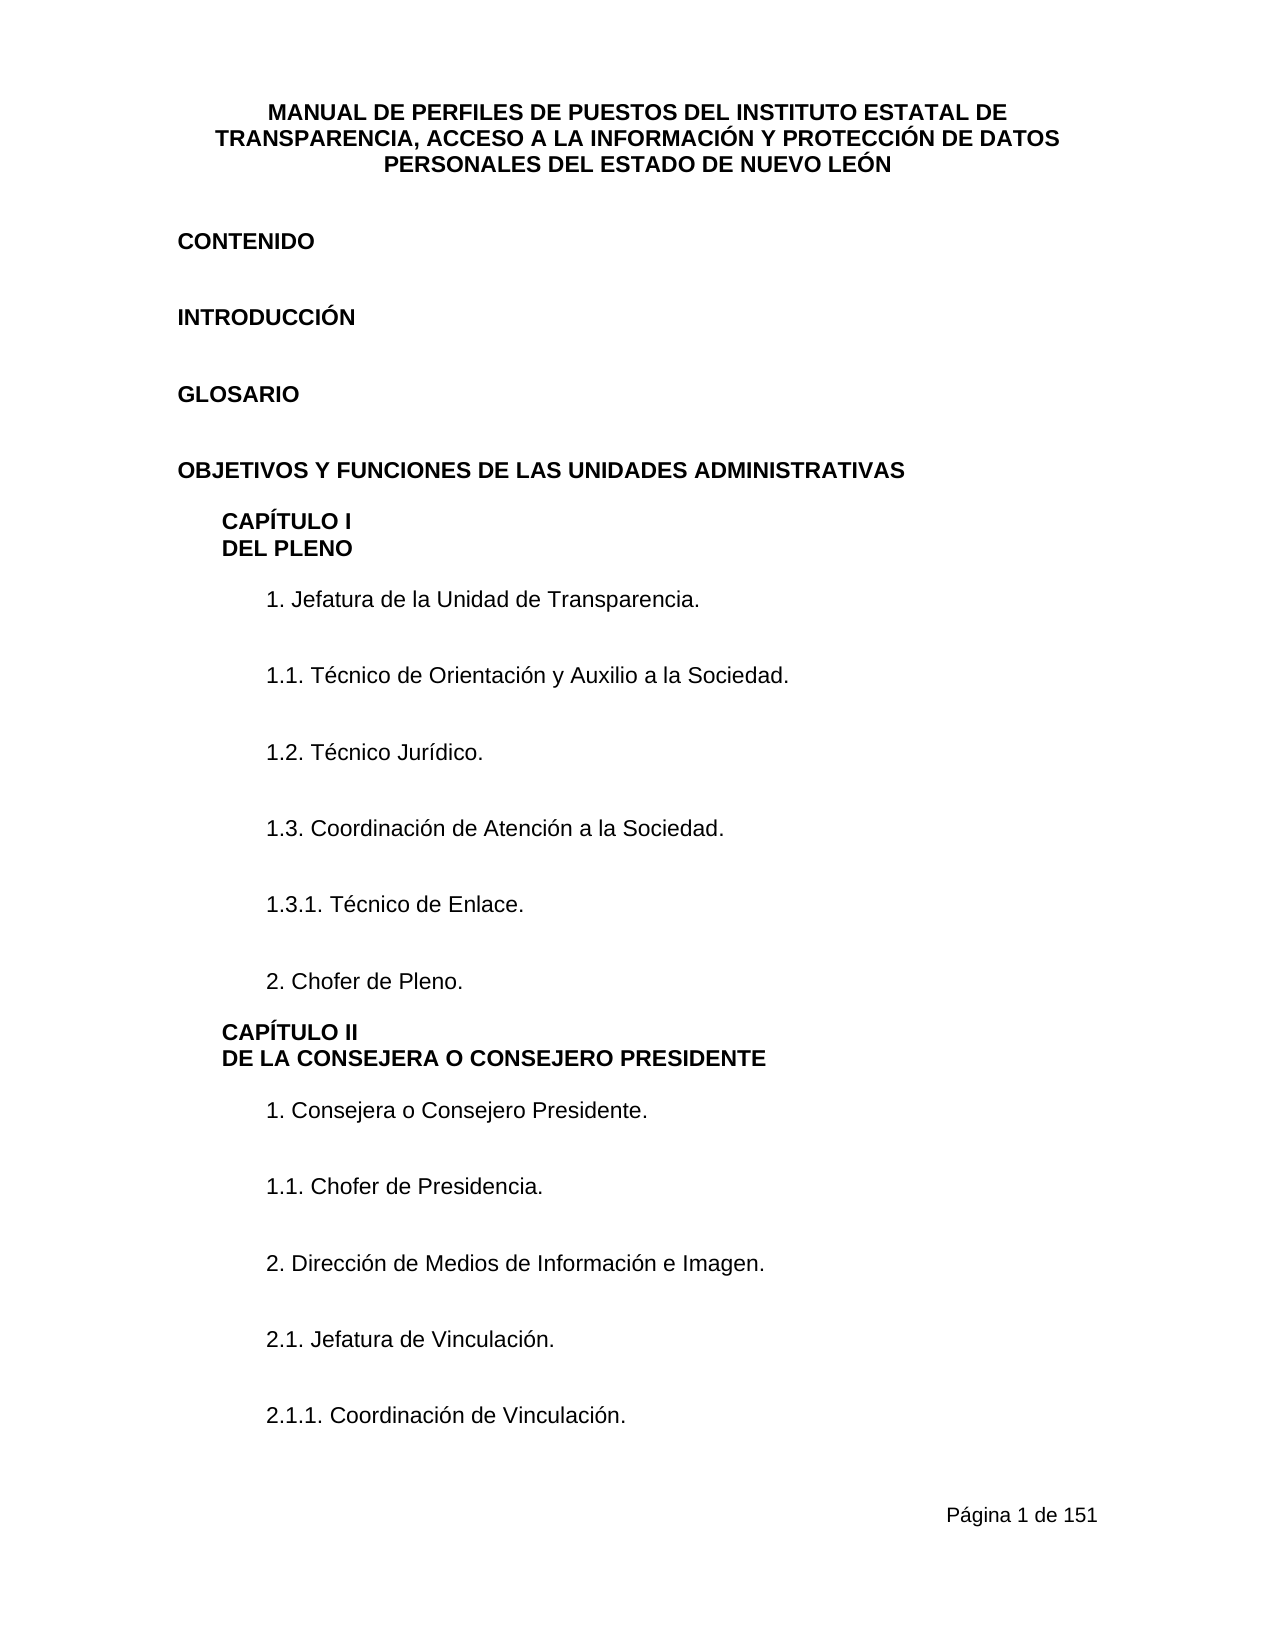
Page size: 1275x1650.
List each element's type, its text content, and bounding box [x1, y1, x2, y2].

text 1.3. Coordinación de Atención a la Sociedad. [221, 815, 1098, 841]
text 1.3.1. Técnico de Enlace. [221, 891, 1098, 918]
text 1. Consejera o Consejero Presidente. [177, 1097, 1098, 1123]
text DE LA CONSEJERA O CONSEJERO PRESIDENTE [177, 1045, 1098, 1072]
text CAPÍTULO II [177, 1019, 1098, 1045]
text 1.1. Chofer de Presidencia. [236, 1173, 1098, 1199]
text 2.1. Jefatura de Vinculación. [177, 1326, 1098, 1352]
text 2. Dirección de Medios de Información e Imagen. [177, 1249, 1098, 1276]
text GLOSARIO [177, 381, 1098, 407]
text DEL PLENO [222, 534, 1098, 561]
text 1.1. Técnico de Orientación y Auxilio a la Sociedad. [221, 662, 1098, 689]
text INTRODUCCIÓN [177, 304, 1098, 331]
text 1.2. Técnico Jurídico. [221, 739, 1098, 765]
text 2.1.1. Coordinación de Vinculación. [177, 1402, 1098, 1428]
text CONTENIDO [177, 228, 1098, 254]
text OBJETIVOS Y FUNCIONES DE LAS UNIDADES ADMINISTRATIVAS [177, 457, 1098, 483]
text MANUAL DE PERFILES DE PUESTOS DEL INSTITUTO ESTATAL DE TRANSPARENCIA, ACCESO A LA INFORMACIÓN Y PROTECCIÓN DE DATOS PERSONALES DEL ESTADO DE NUEVO LEÓN [177, 99, 1098, 178]
text CAPÍTULO I [222, 508, 1098, 534]
text 2. Chofer de Pleno. [221, 968, 1098, 994]
text 1. Jefatura de la Unidad de Transparencia. [221, 586, 1098, 612]
